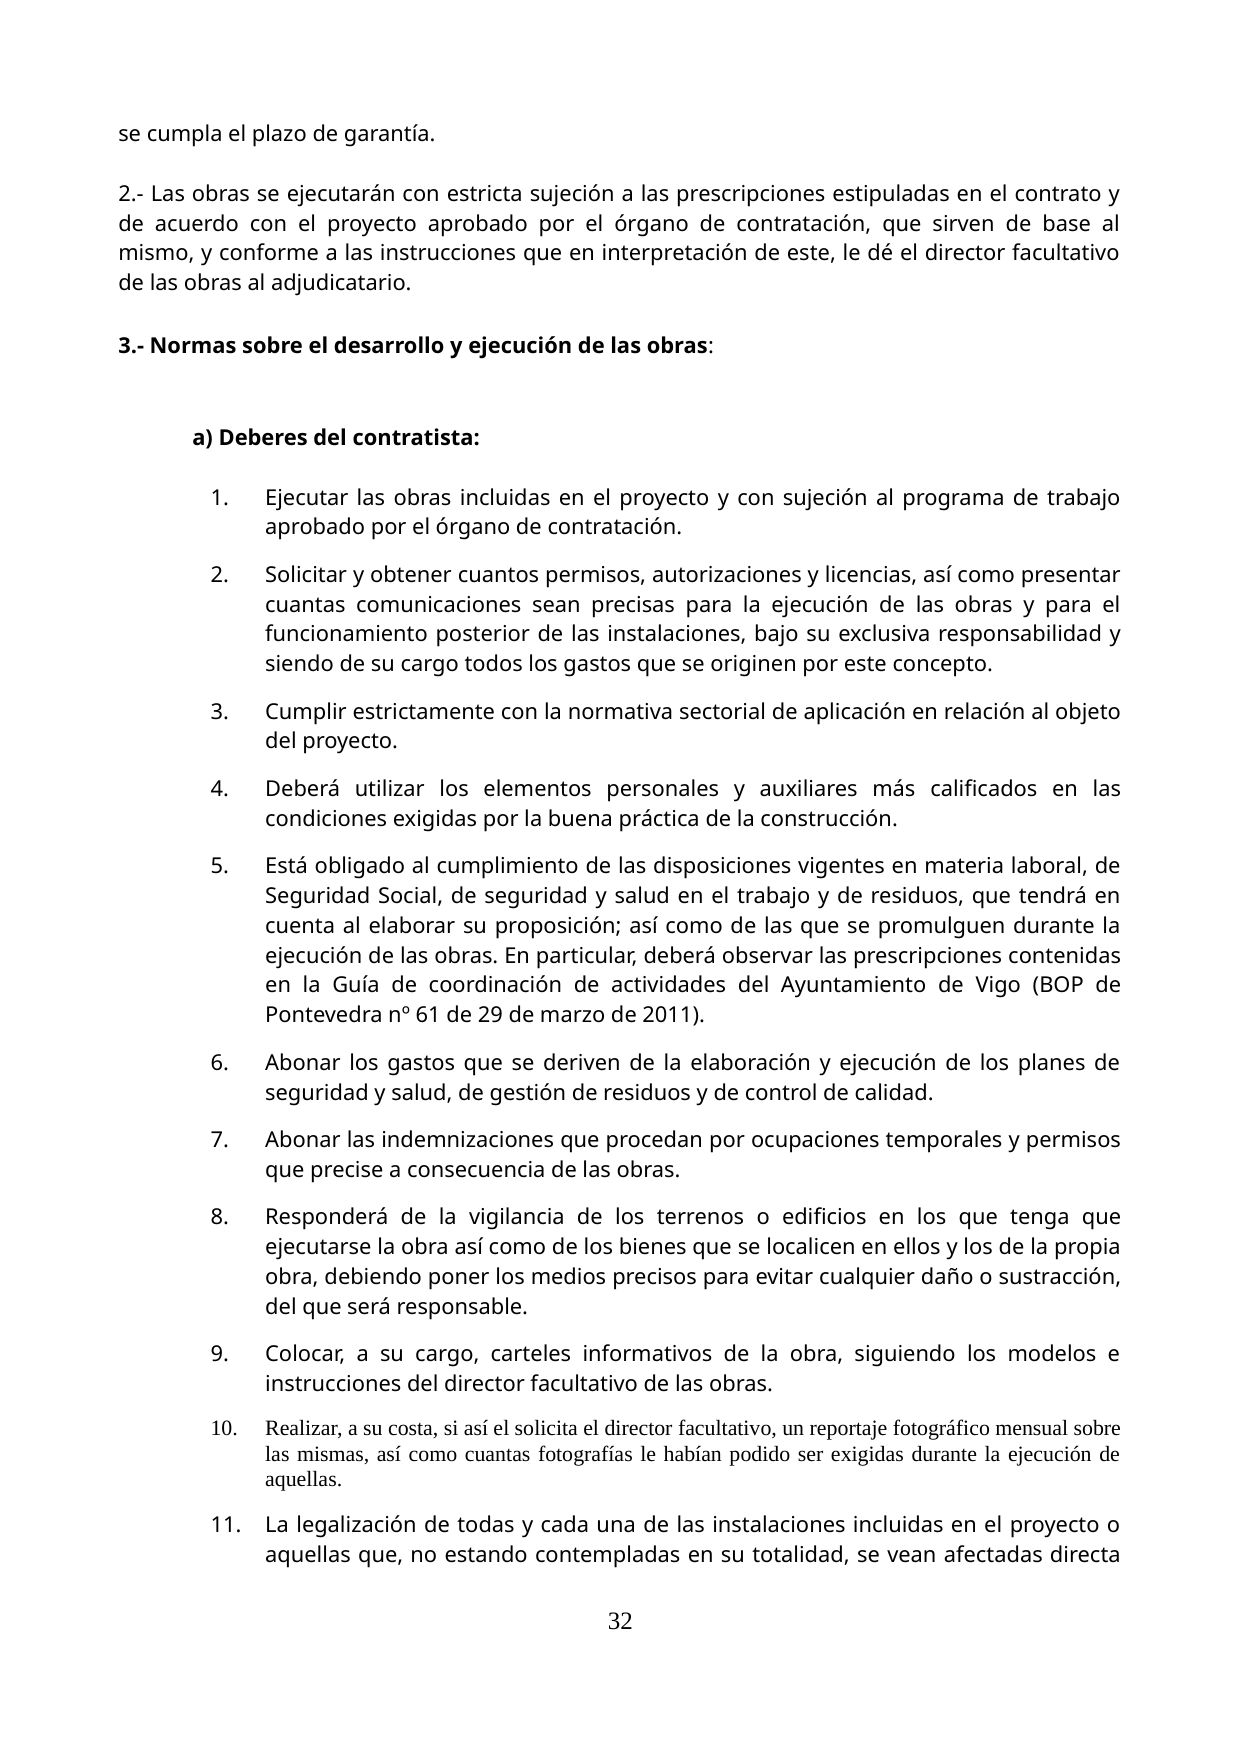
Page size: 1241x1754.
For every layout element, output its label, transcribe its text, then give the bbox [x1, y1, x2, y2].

list Solicitar y obtener cuantos permisos, autorizaciones y licencias, así como presentar cuantas comunicaciones sean precisas para la ejecución de las obras y para el funcionamiento posterior de las instalaciones, bajo su exclusiva responsabilidad y siendo de su cargo todos los gastos que se originen por este concepto. [210, 559, 1122, 678]
list La legalización de todas y cada una de las instalaciones incluidas en el proyecto o aquellas que, no estando contempladas en su totalidad, se vean afectadas directa [210, 1509, 1122, 1568]
list Colocar, a su cargo, carteles informativos de la obra, siguiendo los modelos e instrucciones del director facultativo de las obras. [210, 1338, 1122, 1398]
list Realizar, a su costa, si así el solicita el director facultativo, un reportaje fotográfico mensual sobre las mismas, así como cuantas fotografías le habían podido ser exigidas durante la ejecución de aquellas. [210, 1415, 1122, 1491]
text 3.- Normas sobre el desarrollo y ejecución de las obras: [118, 329, 1122, 359]
list Abonar las indemnizaciones que procedan por ocupaciones temporales y permisos que precise a consecuencia de las obras. [210, 1124, 1122, 1183]
text se cumpla el plazo de garantía. [118, 118, 1122, 148]
list Abonar los gastos que se deriven de la elaboración y ejecución de los planes de seguridad y salud, de gestión de residuos y de control de calidad. [210, 1047, 1122, 1106]
list Ejecutar las obras incluidas en el proyecto y con sujeción al programa de trabajo aprobado por el órgano de contratación. [210, 481, 1122, 541]
text 2.- Las obras se ejecutarán con estricta sujeción a las prescripciones estipuladas en el contrato y de acuerdo con el proyecto aprobado por el órgano de contratación, que sirven de base al mismo, y conforme a las instrucciones que en interpretación de este, le dé el director facultativo de las obras al adjudicatario. [118, 178, 1122, 297]
list Cumplir estrictamente con la normativa sectorial de aplicación en relación al objeto del proyecto. [210, 696, 1122, 755]
list Deberá utilizar los elementos personales y auxiliares más calificados en las condiciones exigidas por la buena práctica de la construcción. [210, 773, 1122, 832]
list Está obligado al cumplimiento de las disposiciones vigentes en materia laboral, de Seguridad Social, de seguridad y salud en el trabajo y de residuos, que tendrá en cuenta al elaborar su proposición; así como de las que se promulguen durante la ejecución de las obras. En particular, deberá observar las prescripciones contenidas en la Guía de coordinación de actividades del Ayuntamiento de Vigo (BOP de Pontevedra nº 61 de 29 de marzo de 2011). [210, 850, 1122, 1029]
list Responderá de la vigilancia de los terrenos o edificios en los que tenga que ejecutarse la obra así como de los bienes que se localicen en ellos y los de la propia obra, debiendo poner los medios precisos para evitar cualquier daño o sustracción, del que será responsable. [210, 1201, 1122, 1320]
text a) Deberes del contratista: [192, 422, 1122, 452]
